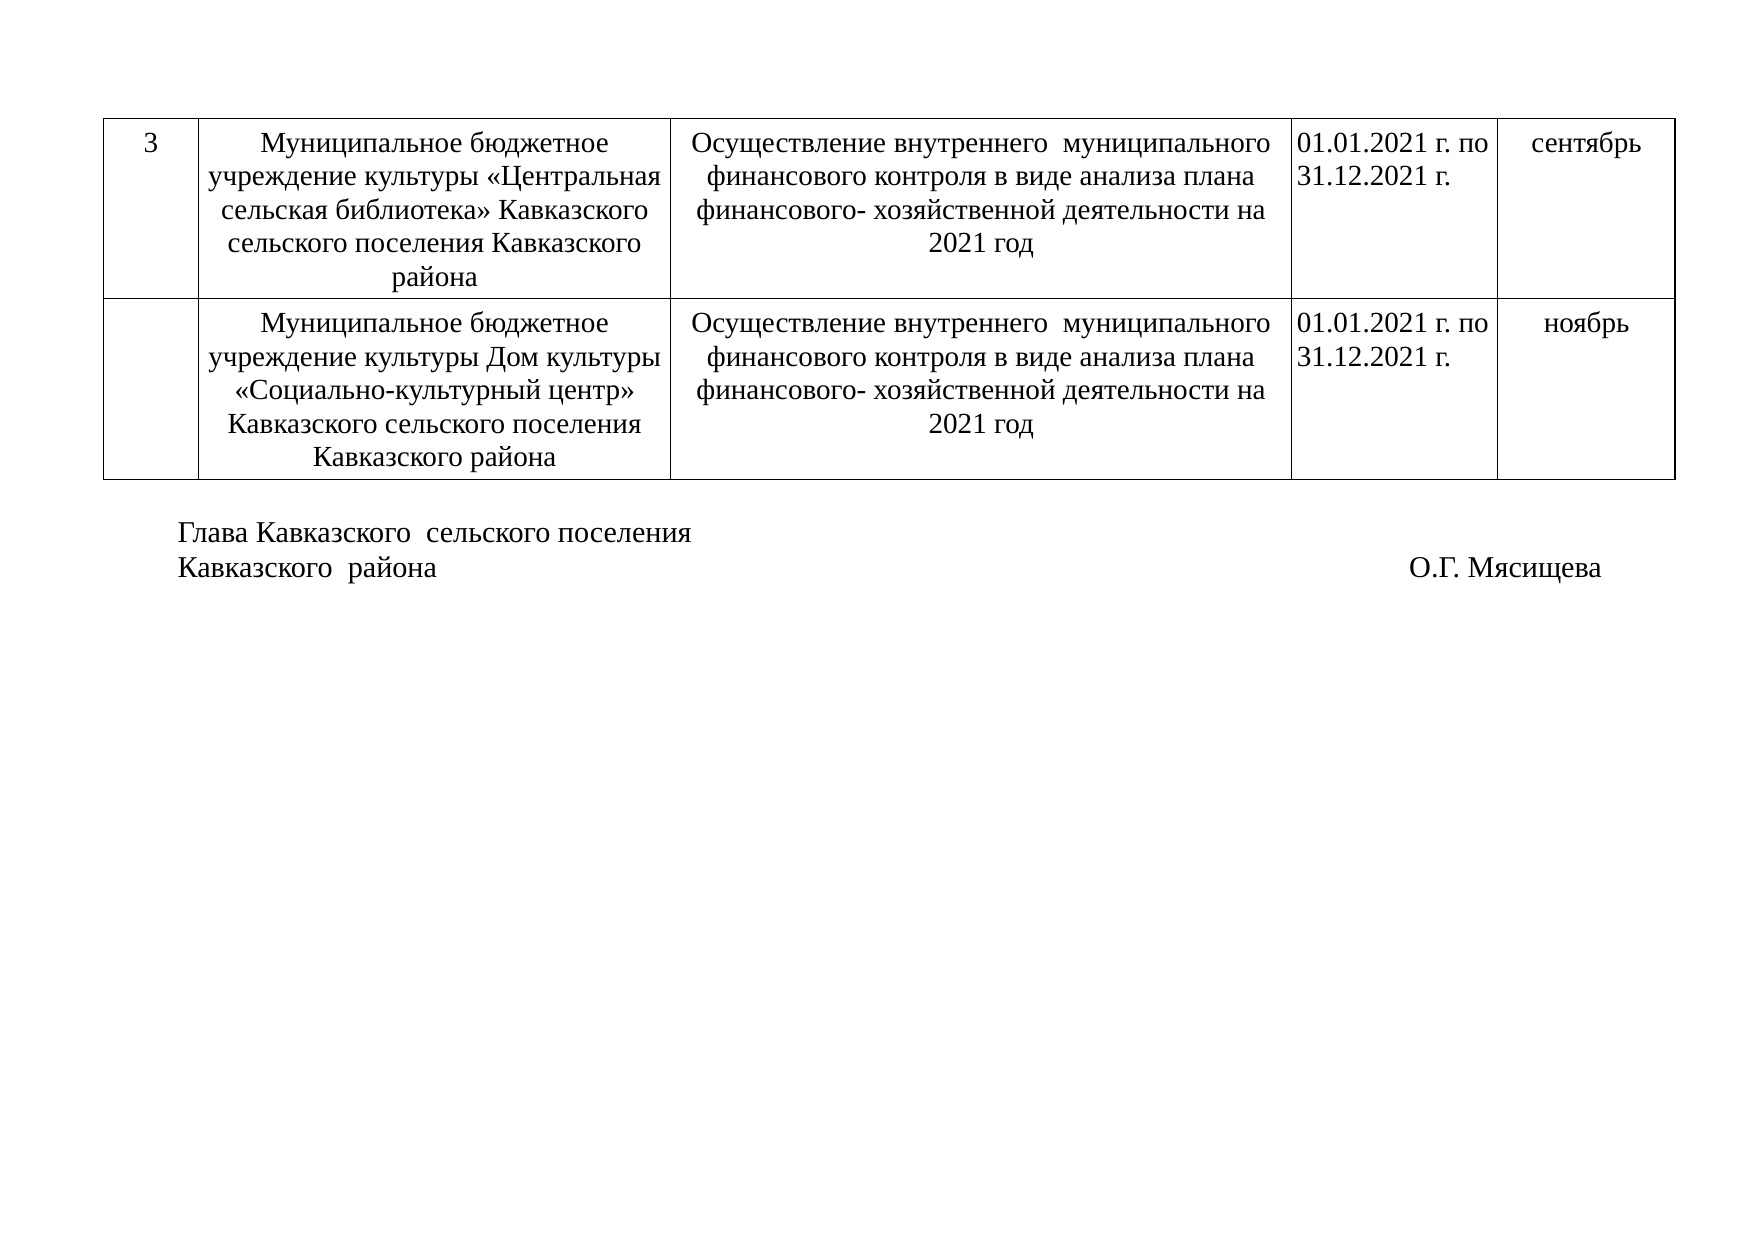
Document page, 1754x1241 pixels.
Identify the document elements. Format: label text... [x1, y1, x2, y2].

table_cell [104, 299, 198, 478]
text Кавказского района О.Г. Мясищева [177, 549, 1695, 584]
table_cell ноябрь [1498, 299, 1674, 478]
table_cell Муниципальное бюджетное учреждение культуры Дом культуры «Социально-культурный центр» Кавказского сельского поселения Кавказского района [199, 299, 670, 478]
text Глава Кавказского сельского поселения [177, 514, 1695, 549]
table_cell 3 [104, 119, 198, 298]
table_cell 01.01.2021 г. по 31.12.2021 г. [1292, 299, 1497, 478]
table_cell Осуществление внутреннего муниципального финансового контроля в виде анализа плана финансового- хозяйственной деятельности на 2021 год [671, 299, 1291, 478]
table_cell Осуществление внутреннего муниципального финансового контроля в виде анализа плана финансового- хозяйственной деятельности на 2021 год [671, 119, 1291, 298]
table_cell Муниципальное бюджетное учреждение культуры «Центральная сельская библиотека» Кавказского сельского поселения Кавказского района [199, 119, 670, 298]
table_cell сентябрь [1498, 119, 1674, 298]
table_cell 01.01.2021 г. по 31.12.2021 г. [1292, 119, 1497, 298]
